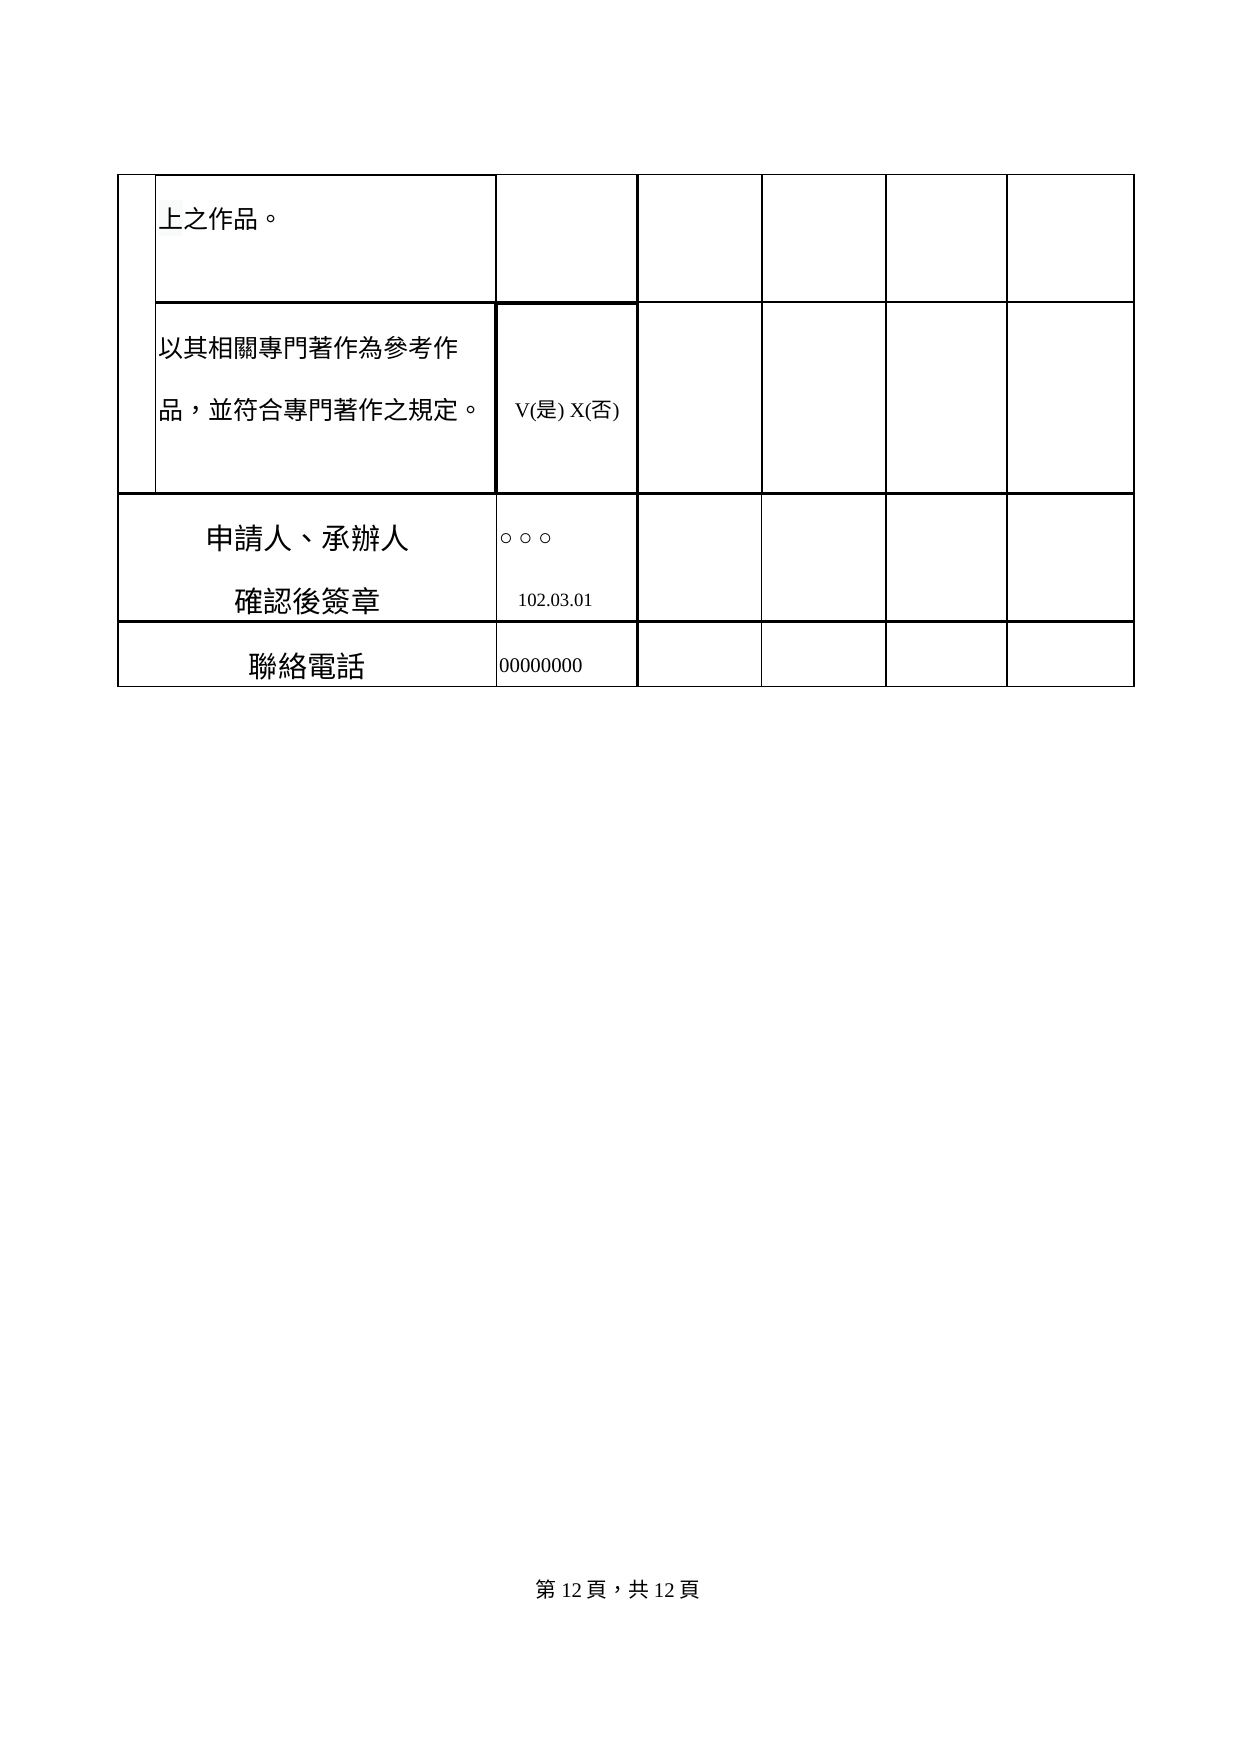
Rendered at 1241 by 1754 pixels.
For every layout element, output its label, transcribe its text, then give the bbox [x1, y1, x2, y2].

table_cell 上之作品。 [156, 176, 495, 301]
table_cell [1008, 495, 1133, 620]
table_cell [763, 303, 885, 492]
table_cell [639, 303, 761, 492]
table_cell [887, 495, 1006, 620]
table_cell 聯絡電話 [119, 623, 496, 686]
table_cell [1008, 623, 1133, 686]
table_cell [639, 623, 761, 686]
table_cell V(是) X(否) [498, 305, 636, 492]
table_cell [639, 175, 761, 301]
table_cell [762, 495, 885, 620]
table_cell 申請人、承辦人 確認後簽章 [119, 495, 496, 620]
table_cell [1008, 303, 1133, 492]
table_cell [1008, 175, 1133, 301]
table_cell [887, 175, 1006, 301]
table_cell [497, 175, 636, 301]
table_cell [763, 175, 885, 301]
table_cell 以其相關專門著作為參考作品，並符合專門著作之規定。 [156, 304, 494, 492]
table_cell [762, 623, 885, 686]
table_cell [887, 623, 1006, 686]
table_cell ○ ○ ○ 102.03.01 [497, 495, 636, 620]
table_cell [119, 175, 155, 492]
table_cell [887, 303, 1006, 492]
table_cell 00000000 [497, 623, 636, 686]
table_cell [639, 495, 761, 620]
